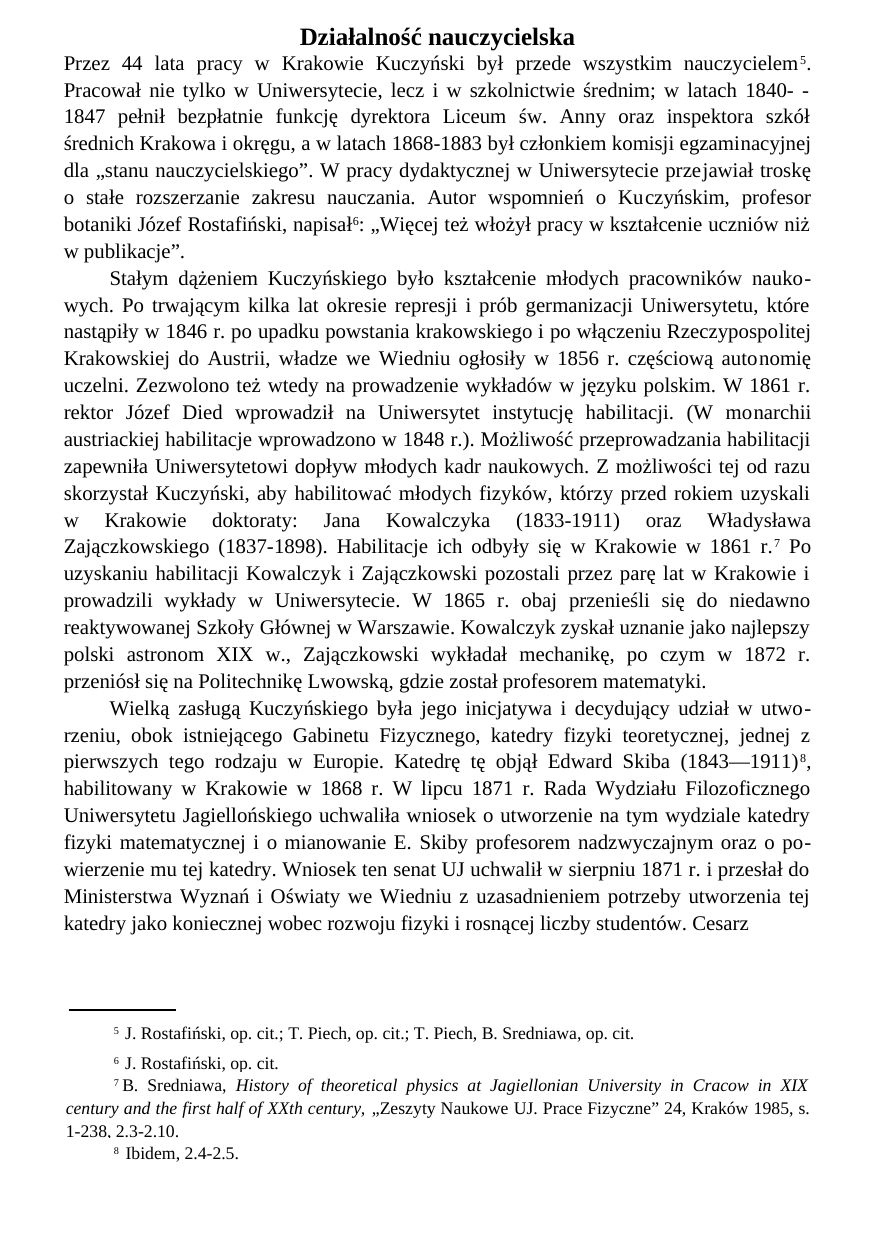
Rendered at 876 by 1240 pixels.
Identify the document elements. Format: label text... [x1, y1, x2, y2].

text Stałym dążeniem Kuczyńskiego było kształcenie młodych pracowników nauko­wych. Po trwającym kilka lat okresie represji i prób germanizacji Uniwersytetu, które nastąpiły w 1846 r. po upadku powstania krakowskiego i po włączeniu Rzeczypospo­litej Krakowskiej do Austrii, władze we Wiedniu ogłosiły w 1856 r. częściową auto­nomię uczelni. Zezwolono też wtedy na prowadzenie wykładów w języku polskim. W 1861 r. rektor Józef Died wprowadził na Uniwersytet instytucję habilitacji. (W mo­narchii austriackiej habilitacje wprowadzono w 1848 r.). Możliwość przeprowadzania habilitacji zapewniła Uniwersytetowi dopływ młodych kadr naukowych. Z możliwości tej od razu skorzystał Kuczyński, aby habilitować młodych fizyków, którzy przed rokiem uzyskali w Krakowie doktoraty: Jana Kowalczyka (1833-1911) oraz Wła­dysława Zajączkowskiego (1837-1898). Habilitacje ich odbyły się w Krakowie w 1861 r.7 Po uzyskaniu habilitacji Kowalczyk i Zajączkowski pozostali przez parę lat w Krakowie i prowadzili wykłady w Uniwersytecie. W 1865 r. obaj przenieśli się do niedawno reaktywowanej Szkoły Głównej w Warszawie. Kowalczyk zyskał uznanie jako najlepszy polski astronom XIX w., Zajączkowski wykładał mechanikę, po czym w 1872 r. przeniósł się na Politechnikę Lwowską, gdzie został profesorem matematyki. [63, 266, 811, 693]
text 5 J. Rostafiński, op. cit.; T. Piech, op. cit.; T. Piech, B. Sredniawa, op. cit. [66, 1023, 811, 1043]
text 6 J. Rostafiński, op. cit. [66, 1053, 811, 1072]
text Wielką zasługą Kuczyńskiego była jego inicjatywa i decydujący udział w utwo­rzeniu, obok istniejącego Gabinetu Fizycznego, katedry fizyki teoretycznej, jednej z pierwszych tego rodzaju w Europie. Katedrę tę objął Edward Skiba (1843—1911)8, habilitowany w Krakowie w 1868 r. W lipcu 1871 r. Rada Wydziału Filozoficznego Uniwersytetu Jagiellońskiego uchwaliła wniosek o utworzenie na tym wydziale katedry fizyki matematycznej i o mianowanie E. Skiby profesorem nadzwyczajnym oraz o po­wierzenie mu tej katedry. Wniosek ten senat UJ uchwalił w sierpniu 1871 r. i przesłał do Ministerstwa Wyznań i Oświaty we Wiedniu z uzasadnieniem potrzeby utworzenia tej katedry jako koniecznej wobec rozwoju fizyki i rosnącej liczby studentów. Cesarz [63, 696, 811, 935]
text 7 B. Sredniawa, History of theoretical physics at Jagiellonian University in Cracow in XIX century and the first half of XXth century, „Zeszyty Naukowe UJ. Prace Fizyczne” 24, Kraków 1985, s. 1-238, 2.3-2.10. [66, 1075, 811, 1138]
text Przez 44 lata pracy w Krakowie Kuczyński był przede wszystkim nauczycielem5. Pracował nie tylko w Uniwersytecie, lecz i w szkolnictwie średnim; w latach 1840- -1847 pełnił bezpłatnie funkcję dyrektora Liceum św. Anny oraz inspektora szkół średnich Krakowa i okręgu, a w latach 1868-1883 był członkiem komisji egzami­nacyjnej dla „stanu nauczycielskiego”. W pracy dydaktycznej w Uniwersytecie prze­jawiał troskę o stałe rozszerzanie zakresu nauczania. Autor wspomnień o Ku­czyńskim, profesor botaniki Józef Rostafiński, napisał6: „Więcej też włożył pracy w kształcenie uczniów niż w publikacje”. [63, 51, 811, 263]
text 8 Ibidem, 2.4-2.5. [66, 1143, 811, 1163]
subtitle Działalność nauczycielska [63, 22, 811, 51]
